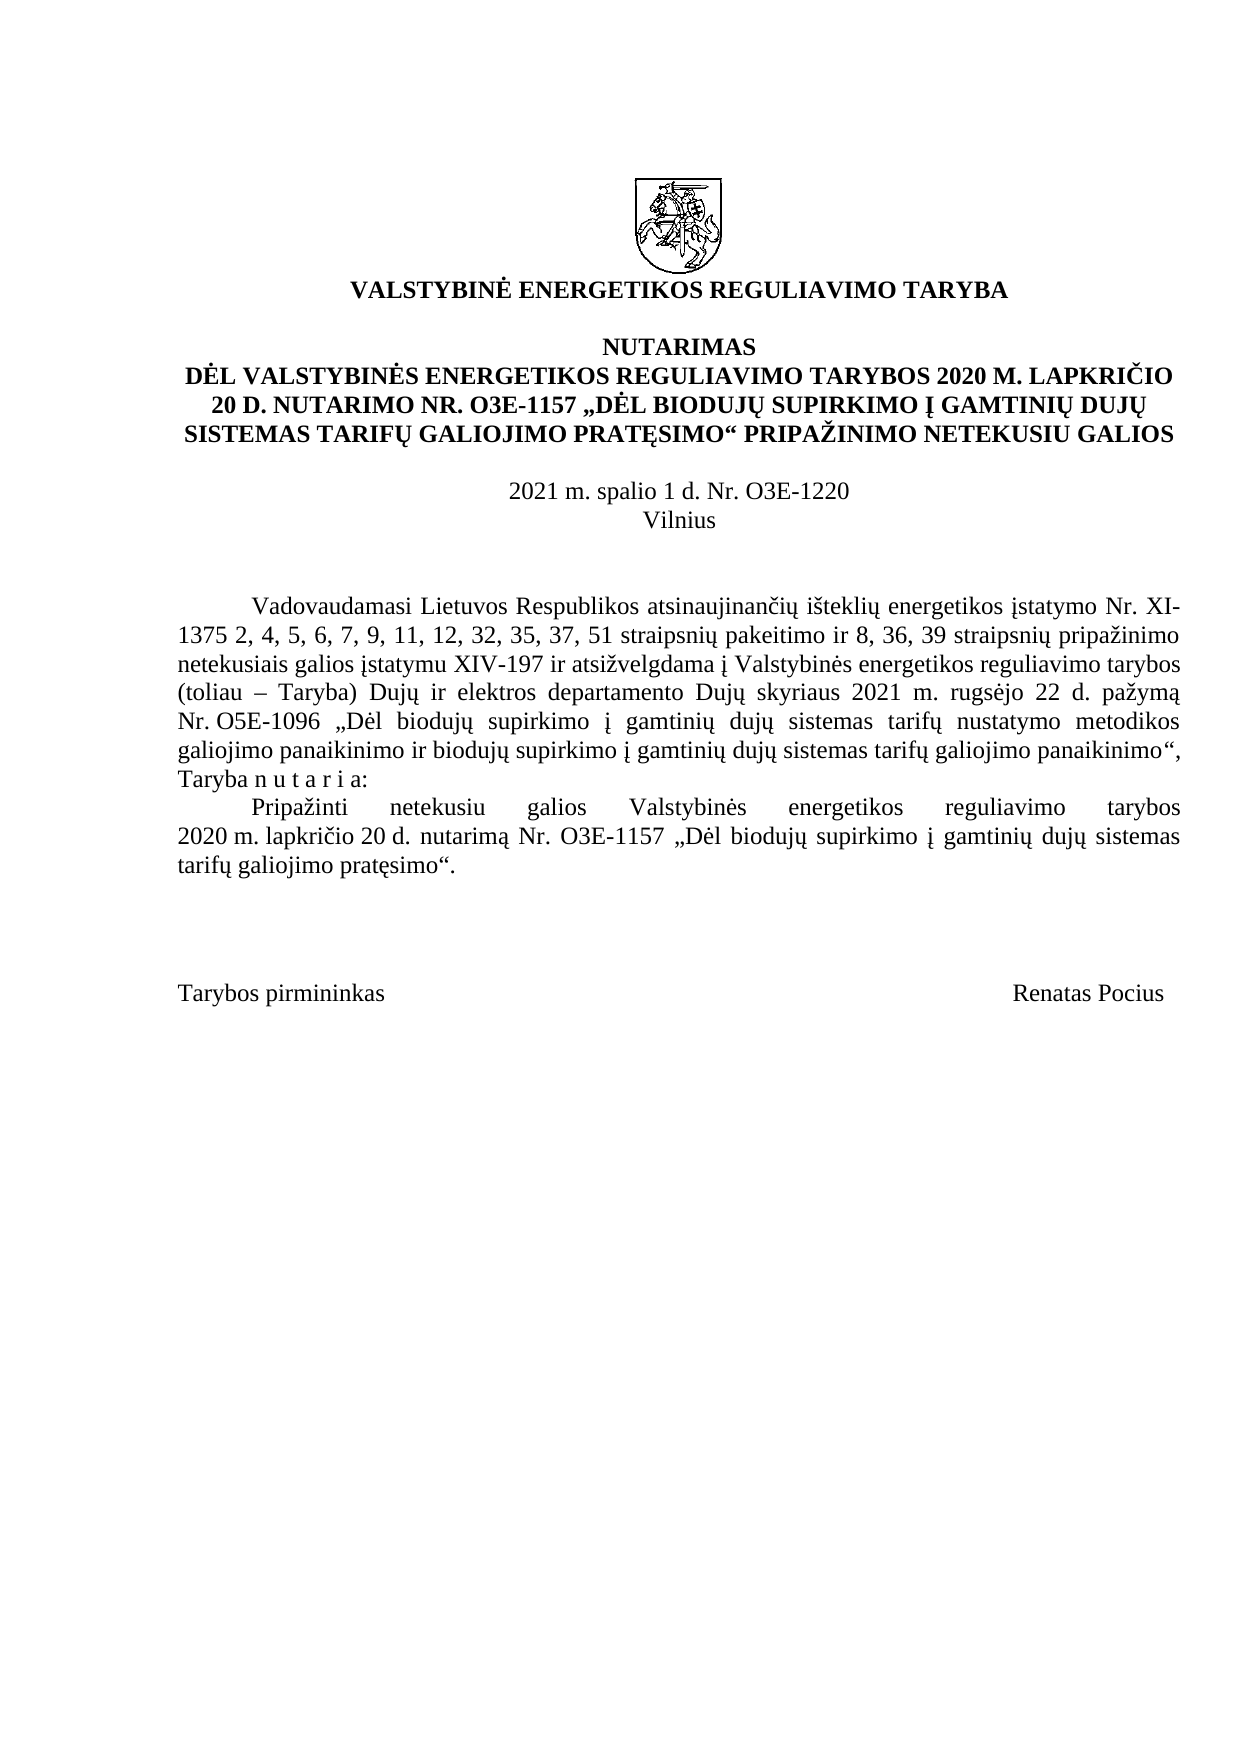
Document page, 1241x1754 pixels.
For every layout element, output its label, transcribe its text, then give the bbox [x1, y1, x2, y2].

text vALSTYBINĖ ENERGETIKOS REGULIAVIMO tARYBA [177, 275, 1181, 304]
text Pripažinti netekusiu galios Valstybinės energetikos reguliavimo tarybos 2020 m. lapkričio 20 d. nutarimą Nr. O3E-1157 „Dėl biodujų supirkimo į gamtinių dujų sistemas tarifų galiojimo pratęsimo“. [177, 792, 1181, 879]
text NUTARIMAS [177, 332, 1181, 361]
text Tarybos pirmininkas Renatas Pocius [177, 978, 1181, 1006]
text Vadovaudamasi Lietuvos Respublikos atsinaujinančių išteklių energetikos įstatymo Nr. XI-1375 2, 4, 5, 6, 7, 9, 11, 12, 32, 35, 37, 51 straipsnių pakeitimo ir 8, 36, 39 straipsnių pripažinimo netekusiais galios įstatymu XIV-197 ir atsižvelgdama į Valstybinės energetikos reguliavimo tarybos (toliau – Taryba) Dujų ir elektros departamento Dujų skyriaus 2021 m. rugsėjo 22 d. pažymą Nr. O5E-1096 „Dėl biodujų supirkimo į gamtinių dujų sistemas tarifų nustatymo metodikos galiojimo panaikinimo ir biodujų supirkimo į gamtinių dujų sistemas tarifų galiojimo panaikinimo“, Taryba n u t a r i a: [177, 591, 1181, 792]
text Vilnius [177, 505, 1181, 534]
text 2021 m. spalio 1 d. Nr. O3E-1220 [177, 476, 1181, 505]
text DĖL Valstybinės energetikos reguliavimo tarybos 2020 m. lapkričio 20 d. nutarimo Nr. O3E-1157 „Dėl biodujų supirkimo į gamtinių dujų sistemas tarifų galiojimo pratęsimo“ PRIPAŽINIMO NETEKUSIU GALIOS [177, 361, 1181, 447]
